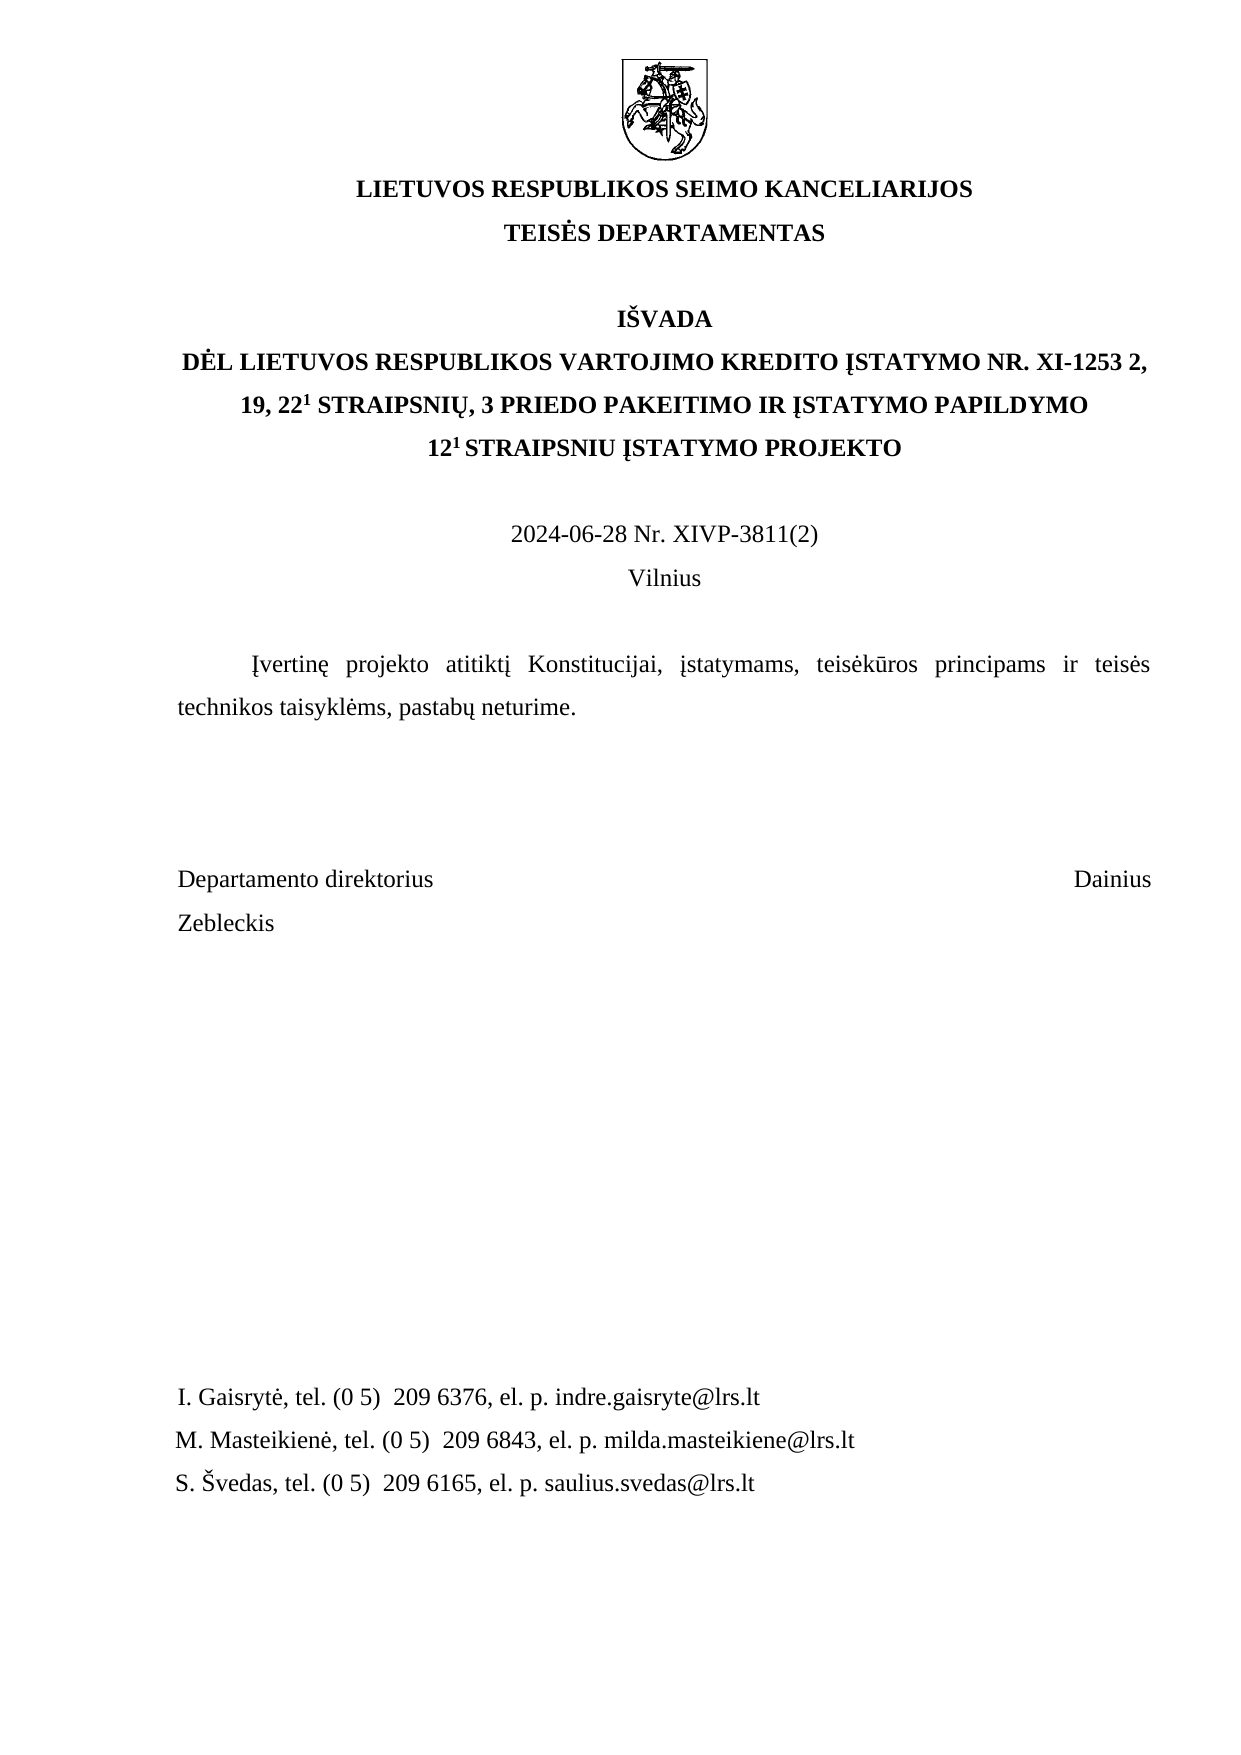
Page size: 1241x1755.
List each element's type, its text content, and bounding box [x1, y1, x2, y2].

text IŠVADA [177, 304, 1152, 333]
text Įvertinę projekto atitiktį Konstitucijai, įstatymams, teisėkūros principams ir teisės technikos taisyklėms, pastabų neturime. [177, 649, 1152, 721]
text Departamento direktorius Dainius Zebleckis [177, 864, 1152, 936]
text LIETUVOS RESPUBLIKOS SEIMO KANCELIARIJOS [177, 174, 1152, 203]
text Vilnius [177, 563, 1152, 591]
text DĖL LIETUVOS RESPUBLIKOS VARTOJIMO KREDITO ĮSTATYMO NR. XI-1253 2, 19, 221 STRAIPSNIŲ, 3 PRIEDO PAKEITIMO IR ĮSTATYMO PAPILDYMO 121 STRAIPSNIU ĮSTATYMO PROJEKTO [177, 347, 1152, 462]
text I. Gaisrytė, tel. (0 5) 209 6376, el. p. indre.gaisryte@lrs.lt [177, 1382, 1152, 1411]
text S. Švedas, tel. (0 5) 209 6165, el. p. saulius.svedas@lrs.lt [162, 1468, 1152, 1497]
text M. Masteikienė, tel. (0 5) 209 6843, el. p. milda.masteikiene@lrs.lt [162, 1425, 1152, 1454]
text 2024-06-28 Nr. XIVP-3811(2) [177, 519, 1152, 548]
subtitle TEISĖS DEPARTAMENTAS [177, 218, 1152, 246]
